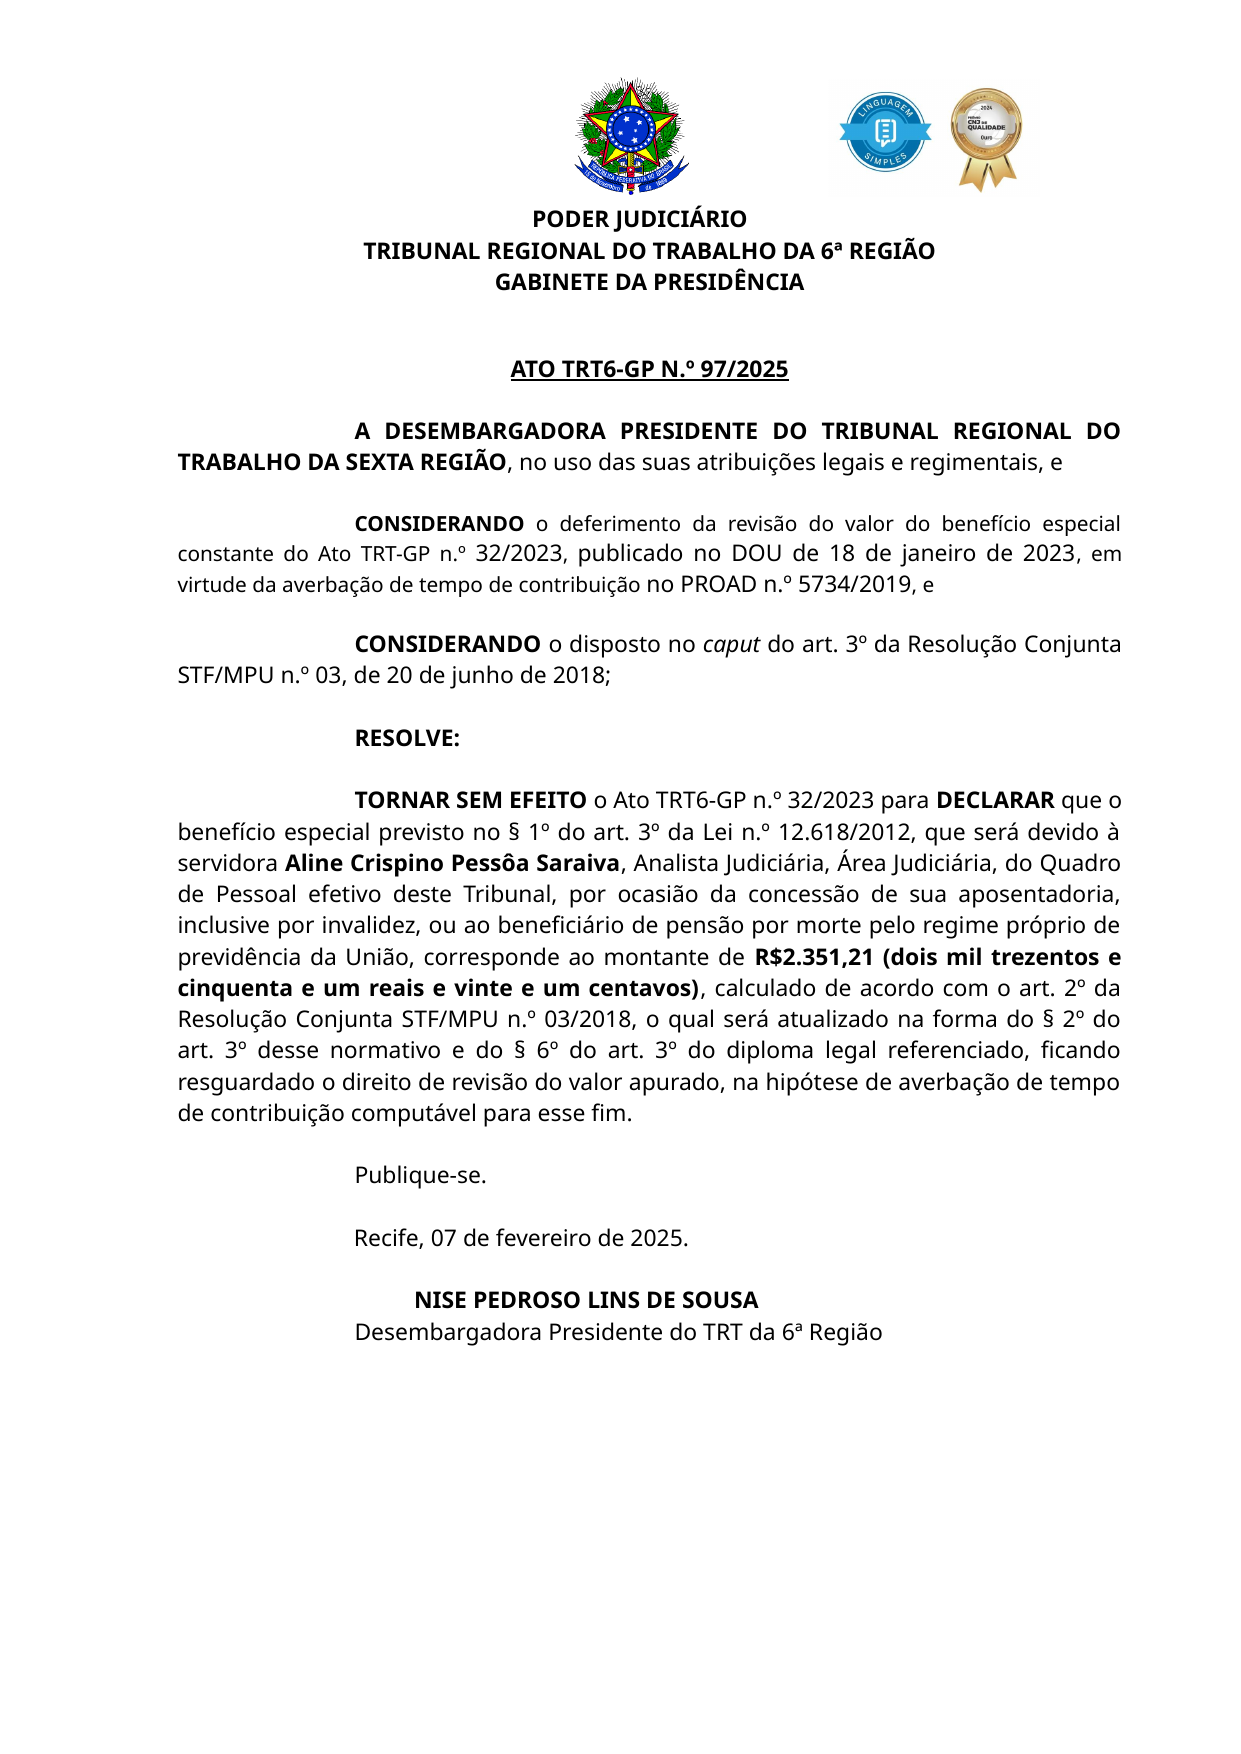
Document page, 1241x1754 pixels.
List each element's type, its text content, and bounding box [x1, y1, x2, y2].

text Desembargadora Presidente do TRT da 6ª Região [354, 1316, 1122, 1347]
text NISE PEDROSO LINS DE SOUSA [354, 1284, 1122, 1316]
text Publique-se. [177, 1159, 1122, 1191]
text CONSIDERANDO o disposto no caput do art. 3º da Resolução Conjunta STF/MPU n.º 03, de 20 de junho de 2018; [177, 628, 1122, 691]
text A DESEMBARGADORA PRESIDENTE DO TRIBUNAL REGIONAL DO TRABALHO DA SEXTA REGIÃO, no uso das suas atribuições legais e regimentais, e [177, 415, 1122, 477]
text CONSIDERANDO o deferimento da revisão do valor do benefício especial constante do Ato TRT-GP n.º 32/2023, publicado no DOU de 18 de janeiro de 2023, em virtude da averbação de tempo de contribuição no PROAD n.º 5734/2019, e [177, 509, 1122, 600]
text RESOLVE: [177, 722, 1122, 753]
text TORNAR SEM EFEITO o Ato TRT6-GP n.º 32/2023 para DECLARAR que o benefício especial previsto no § 1º do art. 3º da Lei n.º 12.618/2012, que será devido à servidora Aline Crispino Pessôa Saraiva, Analista Judiciária, Área Judiciária, do Quadro de Pessoal efetivo deste Tribunal, por ocasião da concessão de sua aposentadoria, inclusive por invalidez, ou ao beneficiário de pensão por morte pelo regime próprio de previdência da União, corresponde ao montante de R$2.351,21 (dois mil trezentos e cinquenta e um reais e vinte e um centavos), calculado de acordo com o art. 2º da Resolução Conjunta STF/MPU n.º 03/2018, o qual será atualizado na forma do § 2º do art. 3º desse normativo e do § 6º do art. 3º do diploma legal referenciado, ficando resguardado o direito de revisão do valor apurado, na hipótese de averbação de tempo de contribuição computável para esse fim. [177, 784, 1122, 1128]
picture [568, 75, 692, 197]
picture [828, 79, 1040, 197]
text Recife, 07 de fevereiro de 2025. [177, 1222, 1122, 1253]
text ATO TRT6-GP N.º 97/2025 [177, 352, 1122, 384]
